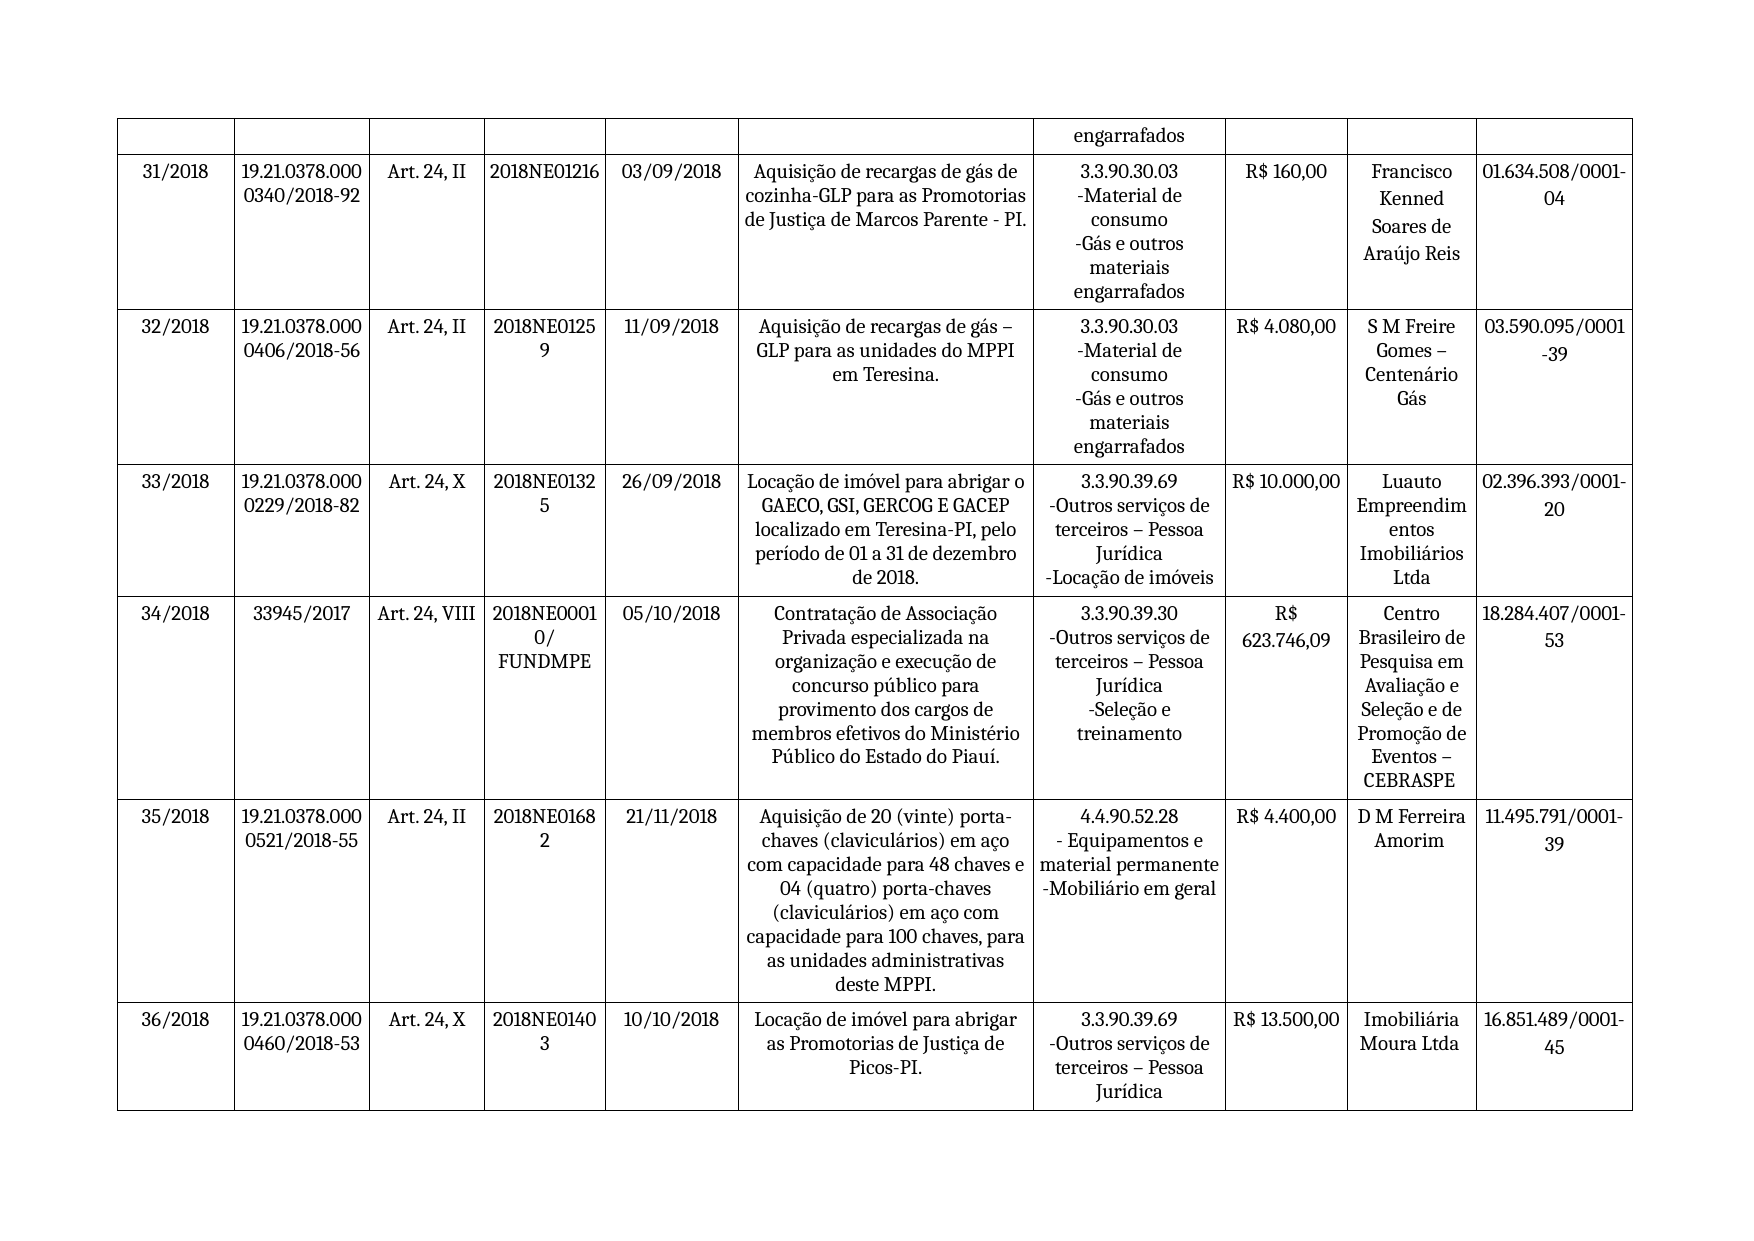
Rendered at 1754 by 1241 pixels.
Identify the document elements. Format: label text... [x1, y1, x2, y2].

table_cell Aquisição de recargas de gás –GLP para as unidades do MPPI em Teresina. [739, 310, 1033, 464]
table_cell Aquisição de 20 (vinte) porta-chaves (claviculários) em aço com capacidade para 48 chaves e 04 (quatro) porta-chaves (claviculários) em aço com capacidade para 100 chaves, para as unidades administrativas deste MPPI. [739, 800, 1033, 1002]
table_cell Luauto Empreendimentos Imobiliários Ltda [1348, 465, 1476, 596]
table_cell 2018NE01216 [485, 155, 605, 309]
table_cell 19.21.0378.0000340/2018-92 [235, 155, 369, 309]
table_cell Art. 24, II [370, 800, 484, 1002]
table_cell [606, 119, 738, 154]
table_cell 2018NE00010/FUNDMPE [485, 597, 605, 799]
table_cell 2018NE01682 [485, 800, 605, 1002]
table_cell Art. 24, II [370, 155, 484, 309]
table_cell 33/2018 [118, 465, 234, 596]
table_cell 11.495.791/0001-39 [1477, 800, 1632, 1002]
table_cell 2018NE01325 [485, 465, 605, 596]
table_cell 26/09/2018 [606, 465, 738, 596]
table_cell 02.396.393/0001-20 [1477, 465, 1632, 596]
table_cell R$ 10.000,00 [1226, 465, 1347, 596]
table_cell S M Freire Gomes – Centenário Gás [1348, 310, 1476, 464]
table_cell R$ 4.400,00 [1226, 800, 1347, 1002]
table_cell 34/2018 [118, 597, 234, 799]
table_cell 10/10/2018 [606, 1003, 738, 1109]
table_cell Locação de imóvel para abrigar o GAECO, GSI, GERCOG E GACEP localizado em Teresina-PI, pelo período de 01 a 31 de dezembro de 2018. [739, 465, 1033, 596]
table_cell Aquisição de recargas de gás de cozinha-GLP para as Promotorias de Justiça de Marcos Parente - PI. [739, 155, 1033, 309]
table_cell 18.284.407/0001-53 [1477, 597, 1632, 799]
table_cell D M Ferreira Amorim [1348, 800, 1476, 1002]
table_cell 33945/2017 [235, 597, 369, 799]
table_cell 36/2018 [118, 1003, 234, 1109]
table_cell [1226, 119, 1347, 154]
table_cell 19.21.0378.0000406/2018-56 [235, 310, 369, 464]
table_cell [370, 119, 484, 154]
table_cell [235, 119, 369, 154]
table_cell Art. 24, VIII [370, 597, 484, 799]
table_cell 2018NE01259 [485, 310, 605, 464]
table_cell 4.4.90.52.28 - Equipamentos e material permanente -Mobiliário em geral [1034, 800, 1225, 1002]
table_cell 3.3.90.39.69 -Outros serviços de terceiros – Pessoa Jurídica -Locação de imóveis [1034, 465, 1225, 596]
table_cell 01.634.508/0001-04 [1477, 155, 1632, 309]
table_cell [1477, 119, 1632, 154]
table_cell R$ 4.080,00 [1226, 310, 1347, 464]
table_cell Contratação de Associação Privada especializada na organização e execução de concurso público para provimento dos cargos de membros efetivos do Ministério Público do Estado do Piauí. [739, 597, 1033, 799]
table_cell R$ 160,00 [1226, 155, 1347, 309]
table_cell 11/09/2018 [606, 310, 738, 464]
table_cell R$ 13.500,00 [1226, 1003, 1347, 1109]
table_cell 19.21.0378.0000521/2018-55 [235, 800, 369, 1002]
table_cell Centro Brasileiro de Pesquisa em Avaliação e Seleção e de Promoção de Eventos – CEBRASPE [1348, 597, 1476, 799]
table_cell R$ 623.746,09 [1226, 597, 1347, 799]
table_cell 35/2018 [118, 800, 234, 1002]
table_cell 3.3.90.30.03 -Material de consumo -Gás e outros materiais engarrafados [1034, 155, 1225, 309]
table_cell [118, 119, 234, 154]
table_cell 3.3.90.39.30 -Outros serviços de terceiros – Pessoa Jurídica -Seleção e treinamento [1034, 597, 1225, 799]
table_cell 3.3.90.39.69 -Outros serviços de terceiros – Pessoa Jurídica [1034, 1003, 1225, 1109]
table_cell 21/11/2018 [606, 800, 738, 1002]
table_cell 3.3.90.30.03 -Material de consumo -Gás e outros materiais engarrafados [1034, 310, 1225, 464]
table_cell Francisco Kenned Soares de Araújo Reis [1348, 155, 1476, 309]
table_cell 03/09/2018 [606, 155, 738, 309]
table_cell Locação de imóvel para abrigar as Promotorias de Justiça de Picos-PI. [739, 1003, 1033, 1109]
table_cell Art. 24, X [370, 465, 484, 596]
table_cell 31/2018 [118, 155, 234, 309]
table_cell Art. 24, X [370, 1003, 484, 1109]
table_cell 16.851.489/0001-45 [1477, 1003, 1632, 1109]
table_cell Art. 24, II [370, 310, 484, 464]
table_cell 32/2018 [118, 310, 234, 464]
table_cell 19.21.0378.0000460/2018-53 [235, 1003, 369, 1109]
table_cell engarrafados [1034, 119, 1225, 154]
table_cell [1348, 119, 1476, 154]
table_cell 19.21.0378.0000229/2018-82 [235, 465, 369, 596]
table_cell [485, 119, 605, 154]
table_cell [739, 119, 1033, 154]
table_cell 03.590.095/0001-39 [1477, 310, 1632, 464]
table_cell 05/10/2018 [606, 597, 738, 799]
table_cell Imobiliária Moura Ltda [1348, 1003, 1476, 1109]
table_cell 2018NE01403 [485, 1003, 605, 1109]
